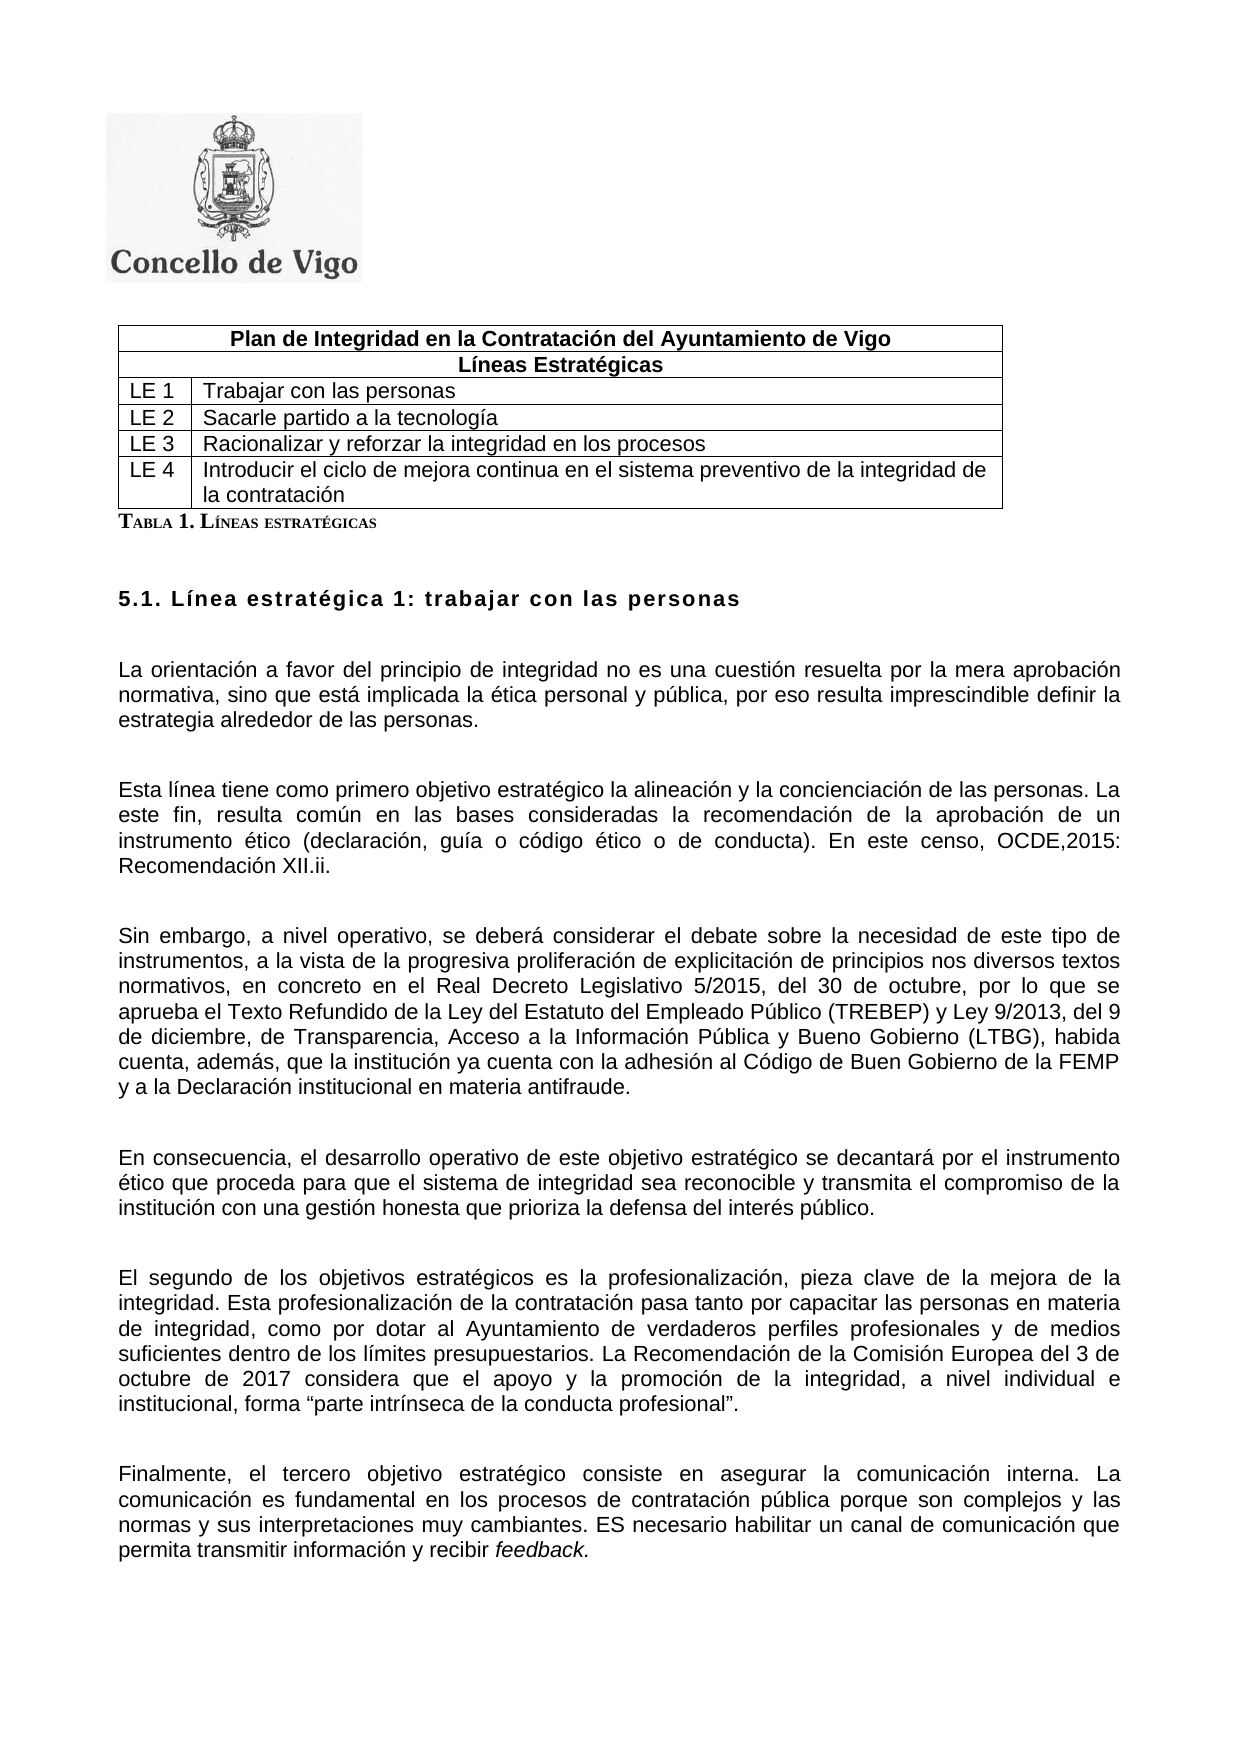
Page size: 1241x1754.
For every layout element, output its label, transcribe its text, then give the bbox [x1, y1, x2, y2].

text En consecuencia, el desarrollo operativo de este objetivo estratégico se decantará por el instrumento ético que proceda para que el sistema de integridad sea reconocible y transmita el compromiso de la institución con una gestión honesta que prioriza la defensa del interés público. [118, 1144, 1122, 1220]
table_cell LE 4 [119, 457, 191, 507]
subtitle 5.1. Línea estratégica 1: trabajar con las personas [118, 586, 1122, 611]
table_cell Líneas Estratégicas [119, 352, 1002, 377]
table_cell Introducir el ciclo de mejora continua en el sistema preventivo de la integridad de la contratación [192, 457, 1002, 507]
table_cell LE 1 [119, 378, 191, 403]
table_cell Trabajar con las personas [192, 378, 1002, 403]
text La orientación a favor del principio de integridad no es una cuestión resuelta por la mera aprobación normativa, sino que está implicada la ética personal y pública, por eso resulta imprescindible definir la estrategia alrededor de las personas. [118, 656, 1122, 732]
text Tabla 1. Líneas estratégicas [118, 508, 1122, 534]
text El segundo de los objetivos estratégicos es la profesionalización, pieza clave de la mejora de la integridad. Esta profesionalización de la contratación pasa tanto por capacitar las personas en materia de integridad, como por dotar al Ayuntamiento de verdaderos perfiles profesionales y de medios suficientes dentro de los límites presupuestarios. La Recomendación de la Comisión Europea del 3 de octubre de 2017 considera que el apoyo y la promoción de la integridad, a nivel individual e institucional, forma “parte intrínseca de la conducta profesional”. [118, 1265, 1122, 1416]
text Esta línea tiene como primero objetivo estratégico la alineación y la concienciación de las personas. La este fin, resulta común en las bases consideradas la recomendación de la aprobación de un instrumento ético (declaración, guía o código ético o de conducta). En este censo, OCDE,2015: Recomendación XII.ii. [118, 777, 1122, 878]
table_cell Sacarle partido a la tecnología [192, 405, 1002, 430]
table_cell LE 3 [119, 431, 191, 456]
picture [105, 113, 363, 283]
table_cell LE 2 [119, 405, 191, 430]
text Sin embargo, a nivel operativo, se deberá considerar el debate sobre la necesidad de este tipo de instrumentos, a la vista de la progresiva proliferación de explicitación de principios nos diversos textos normativos, en concreto en el Real Decreto Legislativo 5/2015, del 30 de octubre, por lo que se aprueba el Texto Refundido de la Ley del Estatuto del Empleado Público (TREBEP) y Ley 9/2013, del 9 de diciembre, de Transparencia, Acceso a la Información Pública y Bueno Gobierno (LTBG), habida cuenta, además, que la institución ya cuenta con la adhesión al Código de Buen Gobierno de la FEMP y a la Declaración institucional en materia antifraude. [118, 923, 1122, 1099]
table_cell Racionalizar y reforzar la integridad en los procesos [192, 431, 1002, 456]
text Finalmente, el tercero objetivo estratégico consiste en asegurar la comunicación interna. La comunicación es fundamental en los procesos de contratación pública porque son complejos y las normas y sus interpretaciones muy cambiantes. ES necesario habilitar un canal de comunicación que permita transmitir información y recibir feedback. [118, 1461, 1122, 1562]
table_header Plan de Integridad en la Contratación del Ayuntamiento de Vigo [119, 326, 1002, 351]
